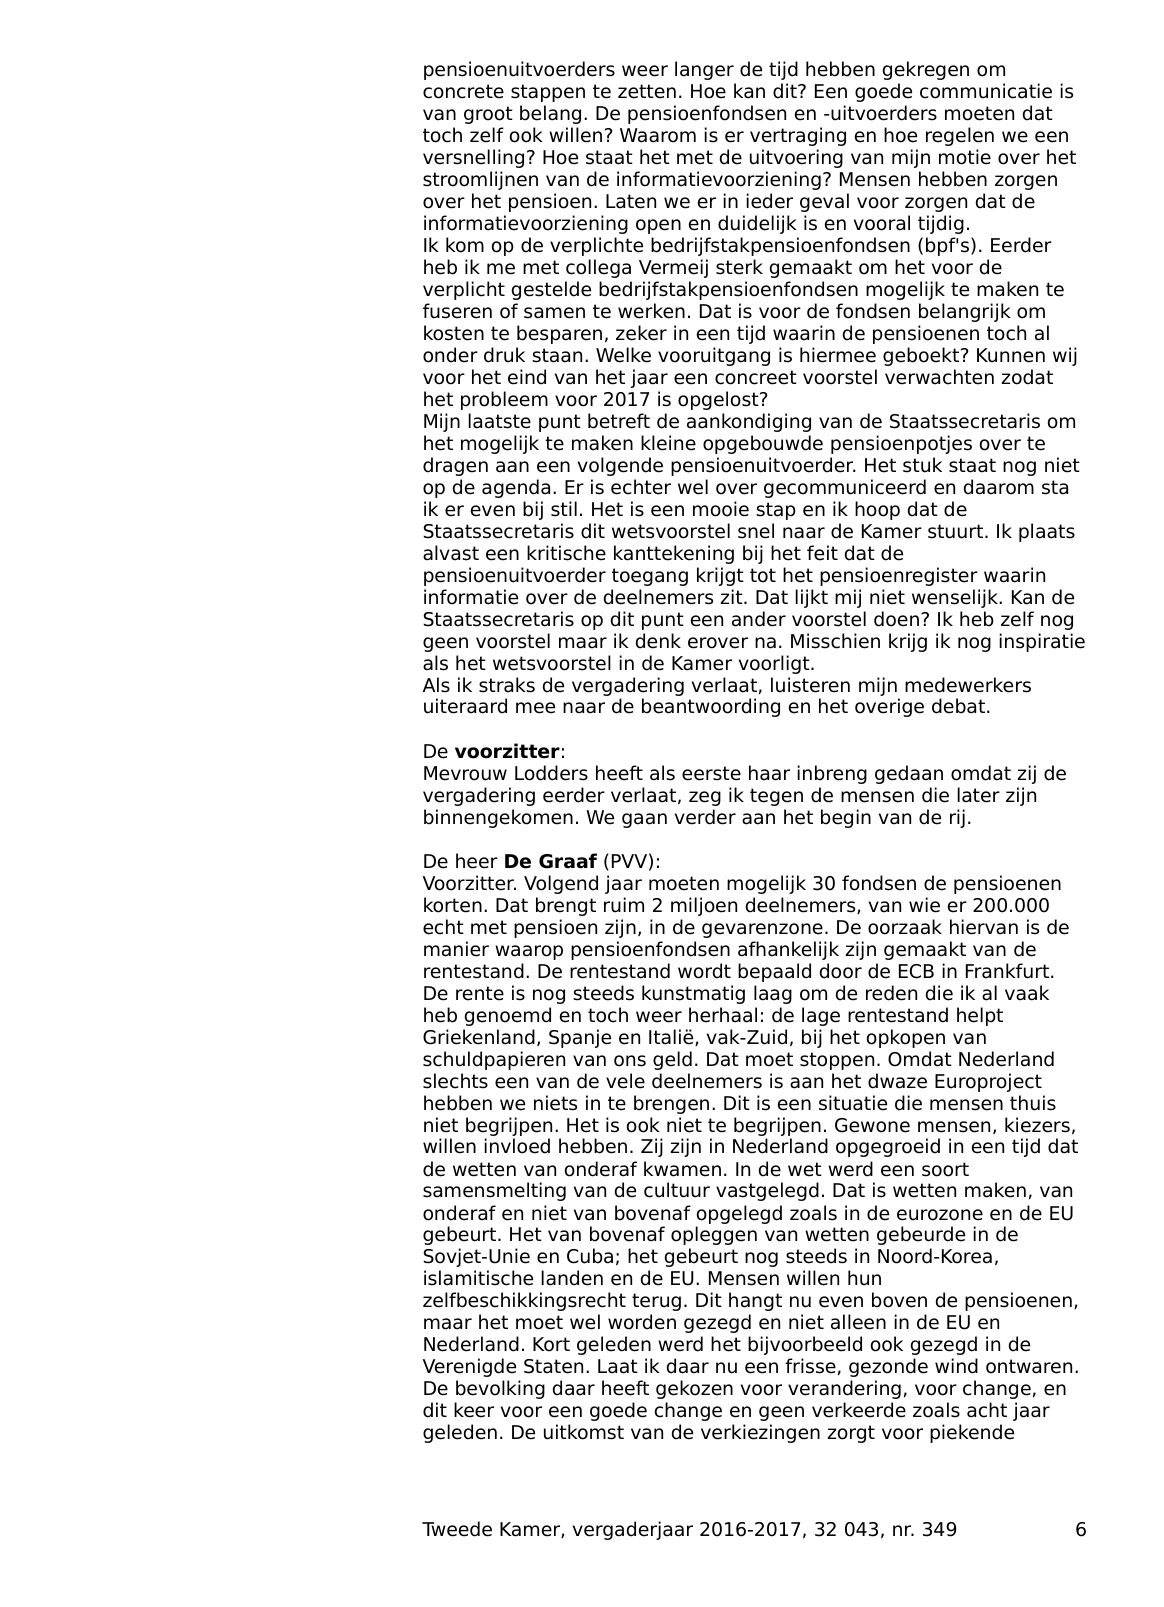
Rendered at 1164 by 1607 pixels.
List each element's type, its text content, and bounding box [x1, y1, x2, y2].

text Als ik straks de vergadering verlaat, luisteren mijn medewerkers uiteraard mee naar de beantwoording en het overige debat. [422, 674, 1087, 718]
text Voorzitter. Volgend jaar moeten mogelijk 30 fondsen de pensioenen korten. Dat brengt ruim 2 miljoen deelnemers, van wie er 200.000 echt met pensioen zijn, in de gevarenzone. De oorzaak hiervan is de manier waarop pensioenfondsen afhankelijk zijn gemaakt van de rentestand. De rentestand wordt bepaald door de ECB in Frankfurt. De rente is nog steeds kunstmatig laag om de reden die ik al vaak heb genoemd en toch weer herhaal: de lage rentestand helpt Griekenland, Spanje en Italië, vak-Zuid, bij het opkopen van schuldpapieren van ons geld. Dat moet stoppen. Omdat Nederland slechts een van de vele deelnemers is aan het dwaze Europroject hebben we niets in te brengen. Dit is een situatie die mensen thuis niet begrijpen. Het is ook niet te begrijpen. Gewone mensen, kiezers, willen invloed hebben. Zij zijn in Nederland opgegroeid in een tijd dat de wetten van onderaf kwamen. In de wet werd een soort samensmelting van de cultuur vastgelegd. Dat is wetten maken, van onderaf en niet van bovenaf opgelegd zoals in de eurozone en de EU gebeurt. Het van bovenaf opleggen van wetten gebeurde in de Sovjet-Unie en Cuba; het gebeurt nog steeds in Noord-Korea, islamitische landen en de EU. Mensen willen hun zelfbeschikkingsrecht terug. Dit hangt nu even boven de pensioenen, maar het moet wel worden gezegd en niet alleen in de EU en Nederland. Kort geleden werd het bijvoorbeeld ook gezegd in de Verenigde Staten. Laat ik daar nu een frisse, gezonde wind ontwaren. De bevolking daar heeft gekozen voor verandering, voor change, en dit keer voor een goede change en geen verkeerde zoals acht jaar geleden. De uitkomst van de verkiezingen zorgt voor piekende [422, 873, 1087, 1444]
text Mijn laatste punt betreft de aankondiging van de Staatssecretaris om het mogelijk te maken kleine opgebouwde pensioenpotjes over te dragen aan een volgende pensioenuitvoerder. Het stuk staat nog niet op de agenda. Er is echter wel over gecommuniceerd en daarom sta ik er even bij stil. Het is een mooie stap en ik hoop dat de Staatssecretaris dit wetsvoorstel snel naar de Kamer stuurt. Ik plaats alvast een kritische kanttekening bij het feit dat de pensioenuitvoerder toegang krijgt tot het pensioenregister waarin informatie over de deelnemers zit. Dat lijkt mij niet wenselijk. Kan de Staatssecretaris op dit punt een ander voorstel doen? Ik heb zelf nog geen voorstel maar ik denk erover na. Misschien krijg ik nog inspiratie als het wetsvoorstel in de Kamer voorligt. [422, 411, 1087, 674]
text pensioenuitvoerders weer langer de tijd hebben gekregen om concrete stappen te zetten. Hoe kan dit? Een goede communicatie is van groot belang. De pensioenfondsen en -uitvoerders moeten dat toch zelf ook willen? Waarom is er vertraging en hoe regelen we een versnelling? Hoe staat het met de uitvoering van mijn motie over het stroomlijnen van de informatievoorziening? Mensen hebben zorgen over het pensioen. Laten we er in ieder geval voor zorgen dat de informatievoorziening open en duidelijk is en vooral tijdig. [422, 59, 1087, 235]
text De heer De Graaf (PVV): [422, 851, 1087, 873]
text De voorzitter: [422, 741, 1087, 763]
text Ik kom op de verplichte bedrijfstakpensioenfondsen (bpf's). Eerder heb ik me met collega Vermeij sterk gemaakt om het voor de verplicht gestelde bedrijfstakpensioenfondsen mogelijk te maken te fuseren of samen te werken. Dat is voor de fondsen belangrijk om kosten te besparen, zeker in een tijd waarin de pensioenen toch al onder druk staan. Welke vooruitgang is hiermee geboekt? Kunnen wij voor het eind van het jaar een concreet voorstel verwachten zodat het probleem voor 2017 is opgelost? [422, 235, 1087, 411]
text Mevrouw Lodders heeft als eerste haar inbreng gedaan omdat zij de vergadering eerder verlaat, zeg ik tegen de mensen die later zijn binnengekomen. We gaan verder aan het begin van de rij. [422, 763, 1087, 828]
